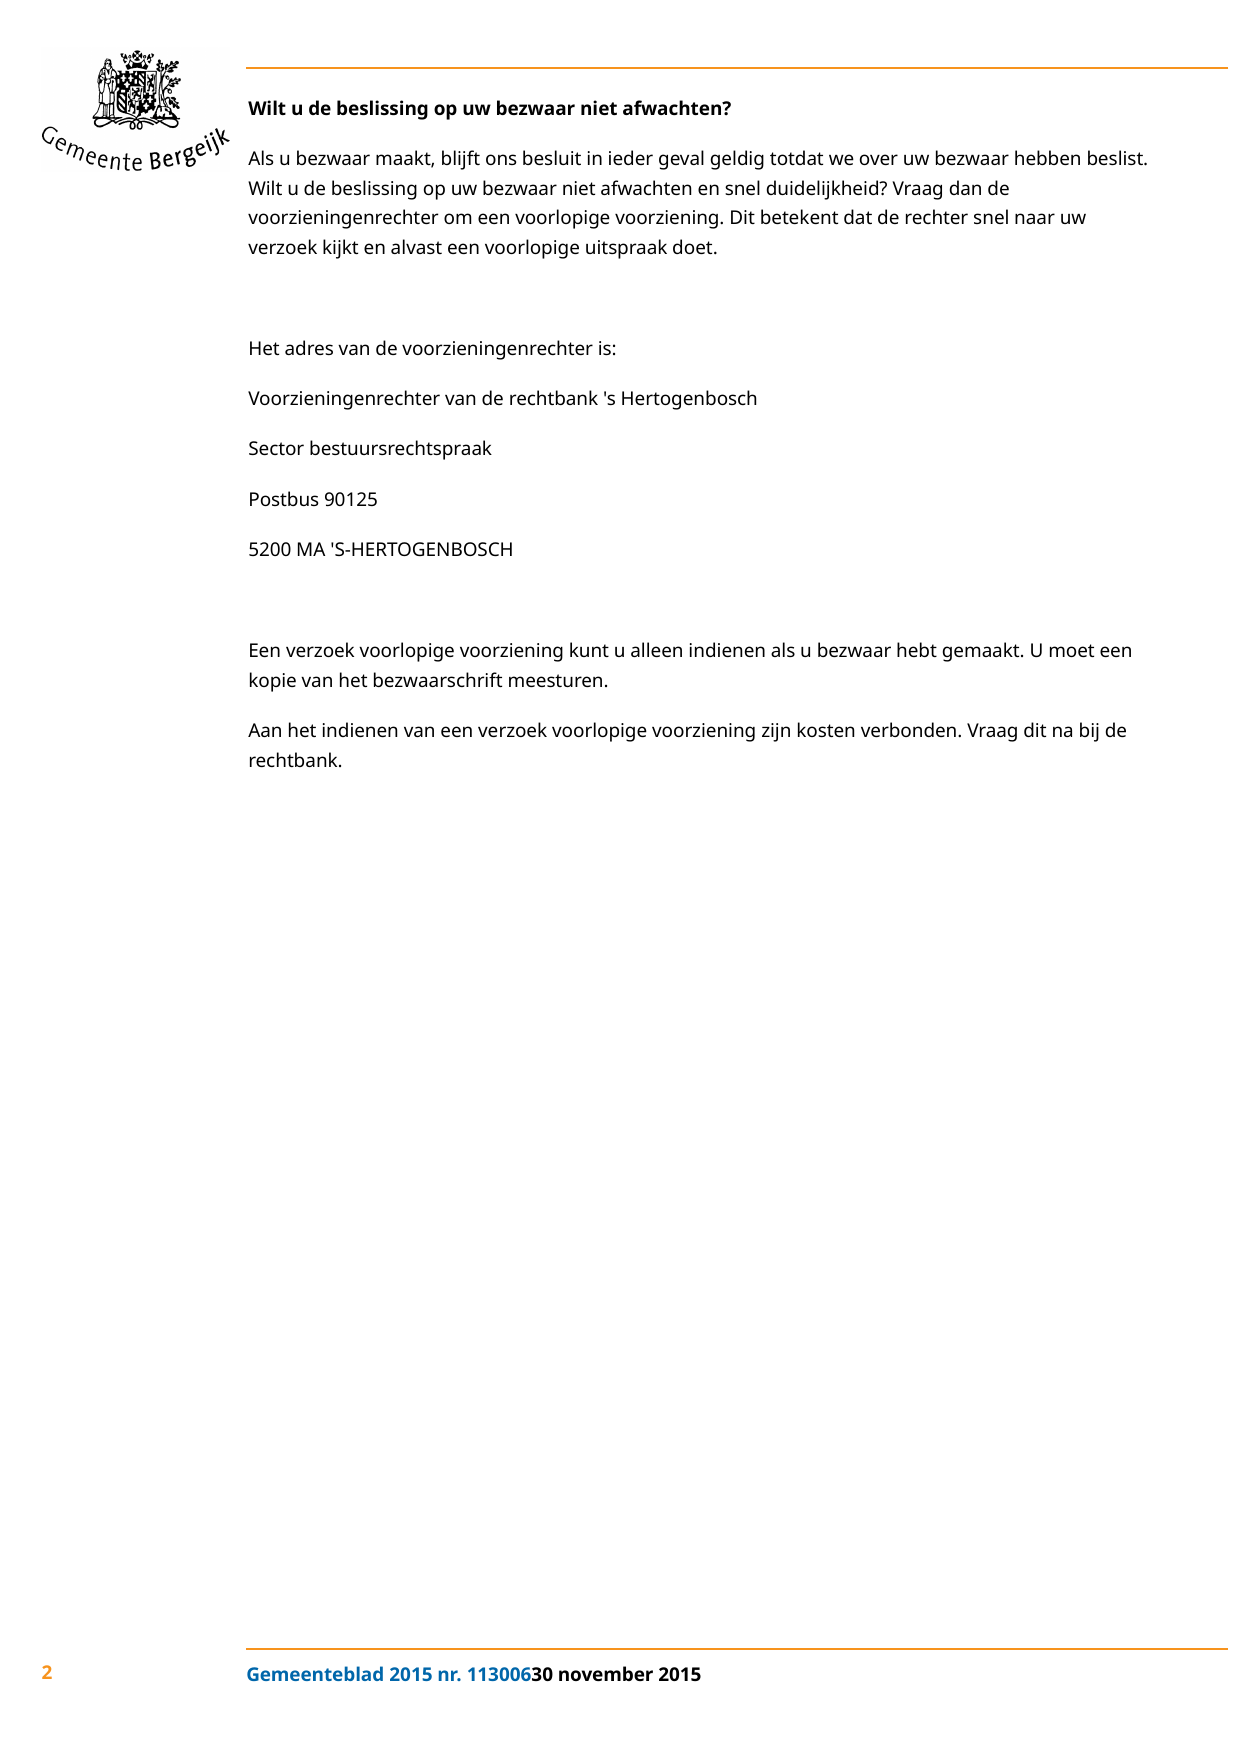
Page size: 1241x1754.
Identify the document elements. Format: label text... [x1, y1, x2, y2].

text 5200 MA 'S-HERTOGENBOSCH [248, 536, 1152, 562]
text Wilt u de beslissing op uw bezwaar niet afwachten? [248, 95, 1152, 121]
text Postbus 90125 [248, 486, 1152, 512]
text Sector bestuursrechtspraak [248, 436, 1152, 461]
text Een verzoek voorlopige voorziening kunt u alleen indienen als u bezwaar hebt gemaakt. U moet een kopie van het bezwaarschrift meesturen. [248, 637, 1152, 693]
picture [41, 47, 231, 172]
text Het adres van de voorzieningenrechter is: [248, 335, 1152, 361]
text Voorzieningenrechter van de rechtbank 's Hertogenbosch [248, 385, 1152, 411]
text Als u bezwaar maakt, blijft ons besluit in ieder geval geldig totdat we over uw bezwaar hebben beslist. Wilt u de beslissing op uw bezwaar niet afwachten en snel duidelijkheid? Vraag dan de voorzieningenrechter om een voorlopige voorziening. Dit betekent dat de rechter snel naar uw verzoek kijkt en alvast een voorlopige uitspraak doet. [248, 145, 1152, 260]
text Aan het indienen van een verzoek voorlopige voorziening zijn kosten verbonden. Vraag dit na bij de rechtbank. [248, 717, 1152, 773]
